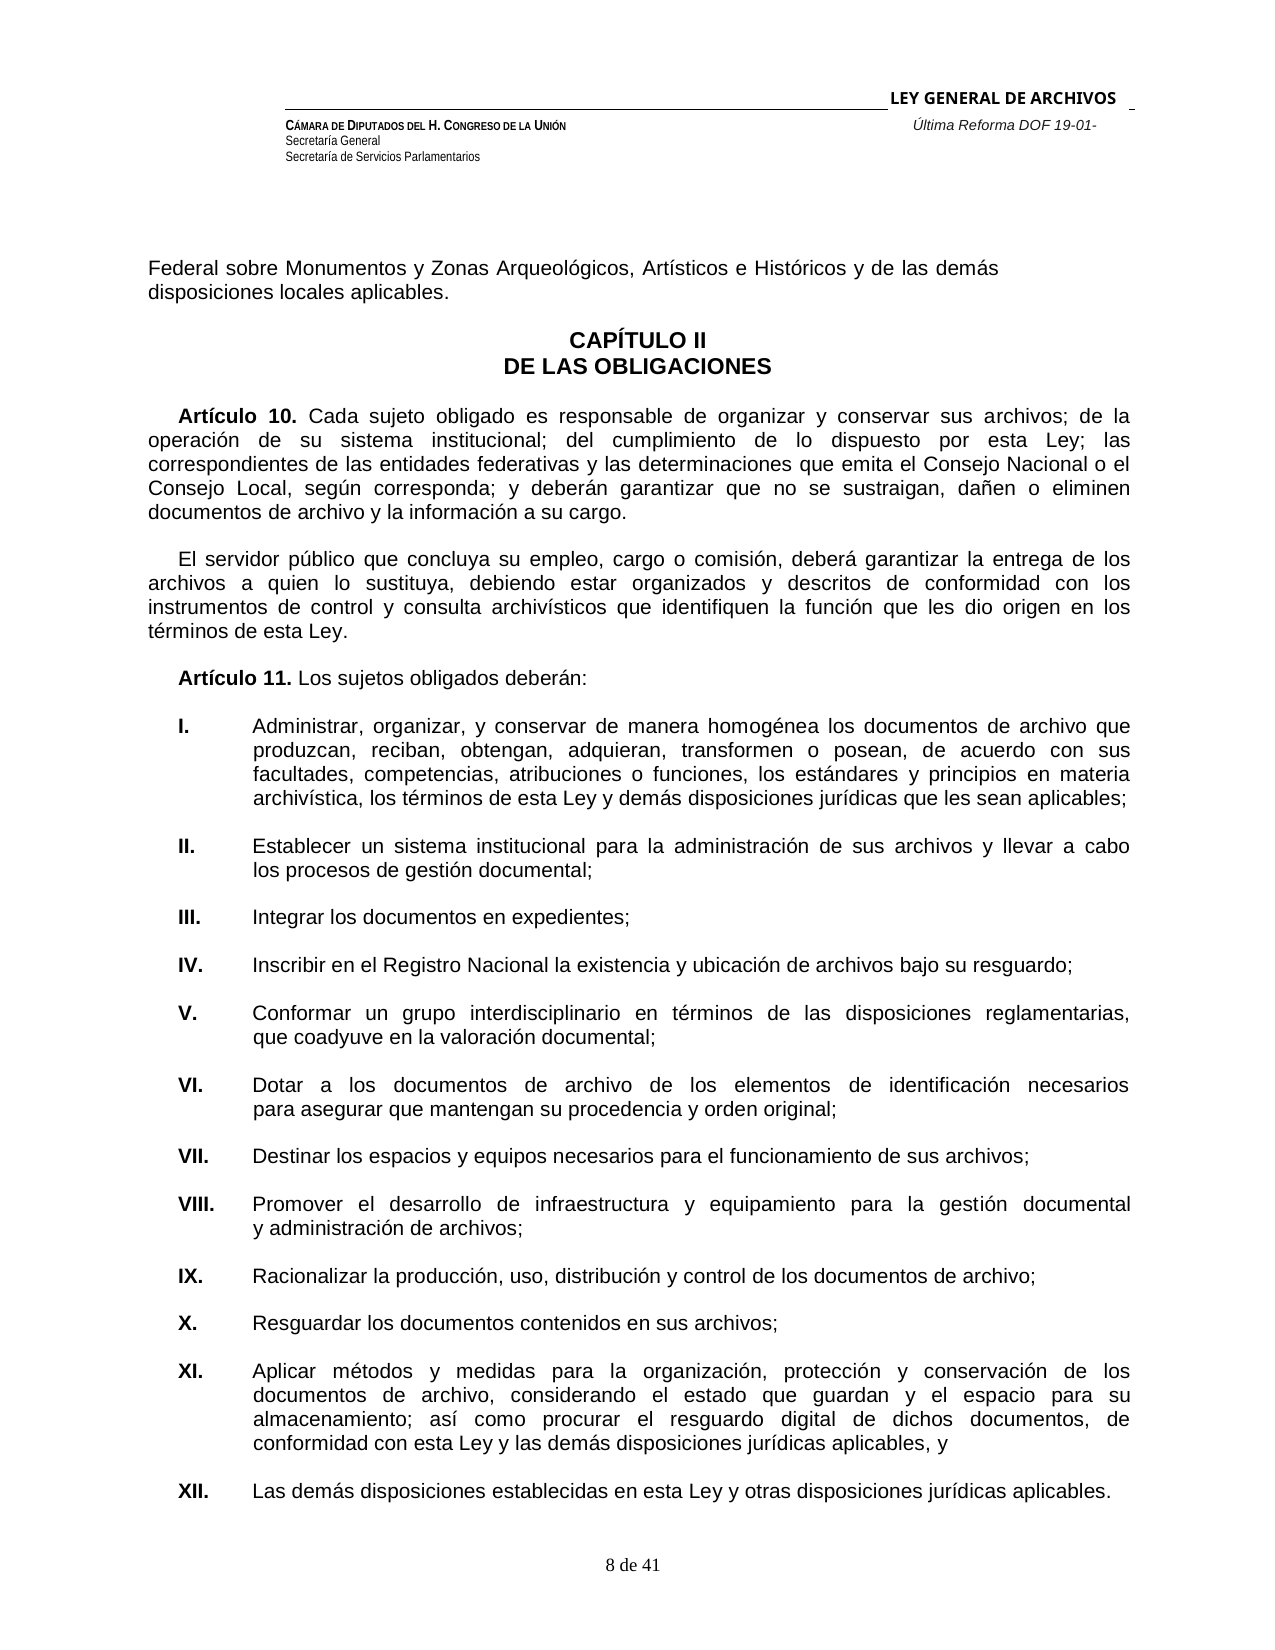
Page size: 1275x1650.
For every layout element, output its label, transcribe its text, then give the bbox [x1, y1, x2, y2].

text CAPÍTULO II [566, 327, 709, 353]
text IX. Racionalizar la producción, uso, distribución y control de los documentos de archivo; [178, 1263, 1148, 1287]
text Artículo 11. Los sujetos obligados deberán: [178, 666, 1148, 690]
text El servidor público que concluya su empleo, cargo o comisión, deberá garantizar la entrega de los archivos a quien lo sustituya, debiendo estar organizados y descritos de conformidad con los instrumentos de control y consulta archivísticos que identifiquen la función que les dio origen en los términos de esta Ley. [148, 547, 1131, 642]
text III. Integrar los documentos en expedientes; [178, 905, 1148, 929]
text XII. Las demás disposiciones establecidas en esta Ley y otras disposiciones jurídicas aplicables. [178, 1479, 1148, 1503]
text VIII. Promover el desarrollo de infraestructura y equipamiento para la gestión documental y administración de archivos; [178, 1192, 1131, 1240]
text DE LAS OBLIGACIONES [500, 353, 775, 379]
text X. Resguardar los documentos contenidos en sus archivos; [178, 1311, 1148, 1335]
text V. Conformar un grupo interdisciplinario en términos de las disposiciones reglamentarias, que coadyuve en la valoración documental; [178, 1001, 1130, 1049]
text XI. Aplicar métodos y medidas para la organización, protección y conservación de los documentos de archivo, considerando el estado que guardan y el espacio para su almacenamiento; así como procurar el resguardo digital de dichos documentos, de conformidad con esta Ley y las demás disposiciones jurídicas aplicables, y [178, 1359, 1131, 1455]
text I. Administrar, organizar, y conservar de manera homogénea los documentos de archivo que produzcan, reciban, obtengan, adquieran, transformen o posean, de acuerdo con sus facultades, competencias, atribuciones o funciones, los estándares y principios en materia archivística, los términos de esta Ley y demás disposiciones jurídicas que les sean aplicables; [178, 714, 1130, 810]
text Artículo 10. Cada sujeto obligado es responsable de organizar y conservar sus archivos; de la operación de su sistema institucional; del cumplimiento de lo dispuesto por esta Ley; las correspondientes de las entidades federativas y las determinaciones que emita el Consejo Nacional o el Consejo Local, según corresponda; y deberán garantizar que no se sustraigan, dañen o eliminen documentos de archivo y la información a su cargo. [148, 404, 1131, 523]
text VI. Dotar a los documentos de archivo de los elementos de identificación necesarios para asegurar que mantengan su procedencia y orden original; [178, 1073, 1130, 1121]
text II. Establecer un sistema institucional para la administración de sus archivos y llevar a cabo los procesos de gestión documental; [178, 834, 1130, 882]
text VII. Destinar los espacios y equipos necesarios para el funcionamiento de sus archivos; [178, 1144, 1148, 1168]
text Federal sobre Monumentos y Zonas Arqueológicos, Artísticos e Históricos y de las demás disposiciones locales aplicables. [148, 256, 1130, 303]
text IV. Inscribir en el Registro Nacional la existencia y ubicación de archivos bajo su resguardo; [178, 953, 1148, 977]
